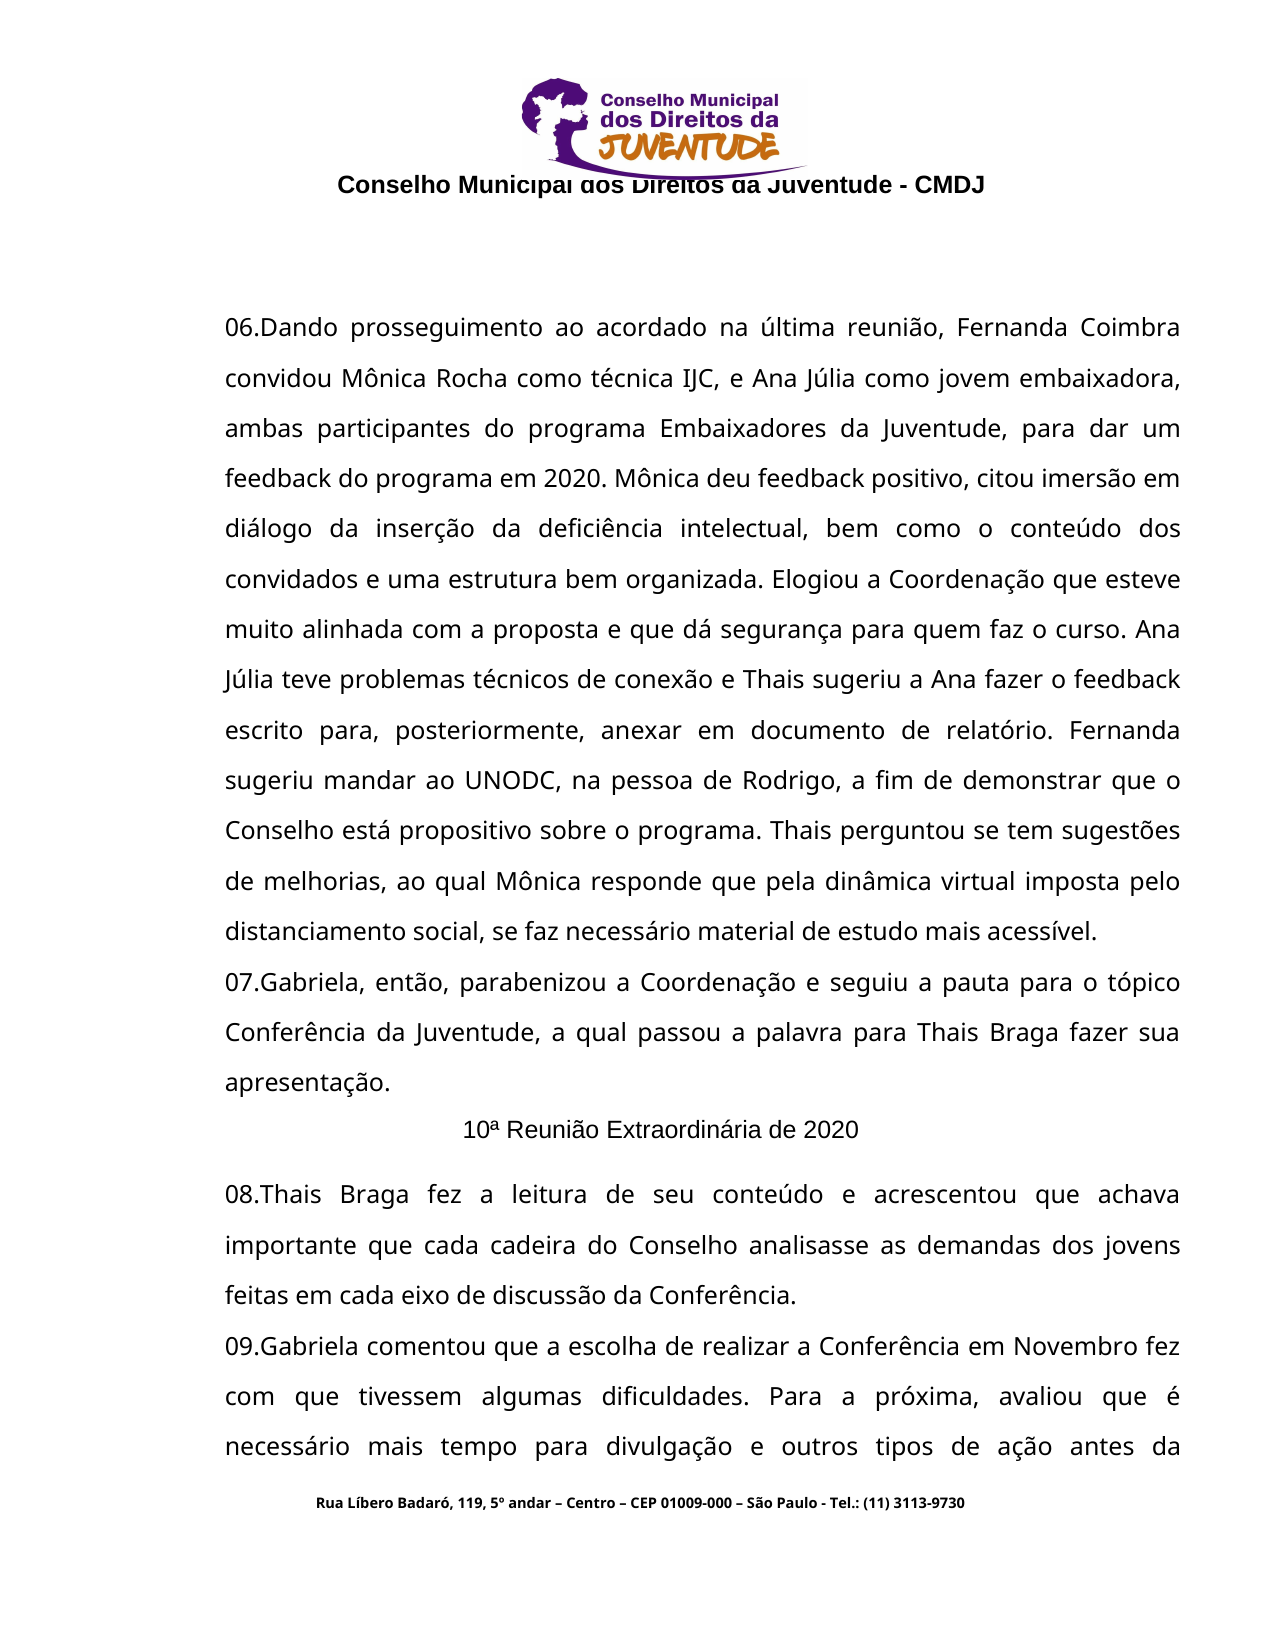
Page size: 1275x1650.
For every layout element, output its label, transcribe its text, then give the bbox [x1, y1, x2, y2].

text 08.Thais Braga fez a leitura de seu conteúdo e acrescentou que achava importante que cada cadeira do Conselho analisasse as demandas dos jovens feitas em cada eixo de discussão da Conferência. [224, 1177, 1182, 1312]
text 06.Dando prosseguimento ao acordado na última reunião, Fernanda Coimbra convidou Mônica ​Rocha como técnica IJC, ​e Ana Júlia como jovem embaixadora, ambas participantes do programa Embaixadores da Juventude, para dar um feedback do programa em 2020. Mônica deu feedback positivo, citou imersão em diálogo da inserção da deficiência intelectual, bem como o conteúdo dos convidados e uma estrutura bem organizada. Elogiou a Coordenação que esteve muito alinhada com a proposta e que dá segurança para quem faz o curso. Ana Júlia teve problemas técnicos de conexão e Thais sugeriu a Ana fazer o feedback escrito para, posteriormente, anexar em documento de relatório. Fernanda sugeriu mandar ao UNODC, na pessoa de Rodrigo, a fim de demonstrar que o Conselho está propositivo sobre o programa. Thais perguntou se tem sugestões de melhorias, ao qual Mônica responde que pela dinâmica virtual imposta pelo distanciamento social, se faz necessário material de estudo mais acessível. [224, 310, 1182, 948]
text 09.Gabriela comentou que a escolha de realizar a Conferência em Novembro fez com que tivessem algumas dificuldades. Para a próxima, avaliou que é necessário mais tempo para divulgação e outros tipos de ação antes da [224, 1328, 1182, 1463]
subtitle 10ª Reunião Extraordinária de 2020 [146, 1116, 1182, 1144]
text 07.Gabriela, então, parabenizou a Coordenação e seguiu a pauta para o tópico Conferência da Juventude, a qual passou a palavra para Thais Braga fazer sua apresentação. [224, 964, 1182, 1099]
